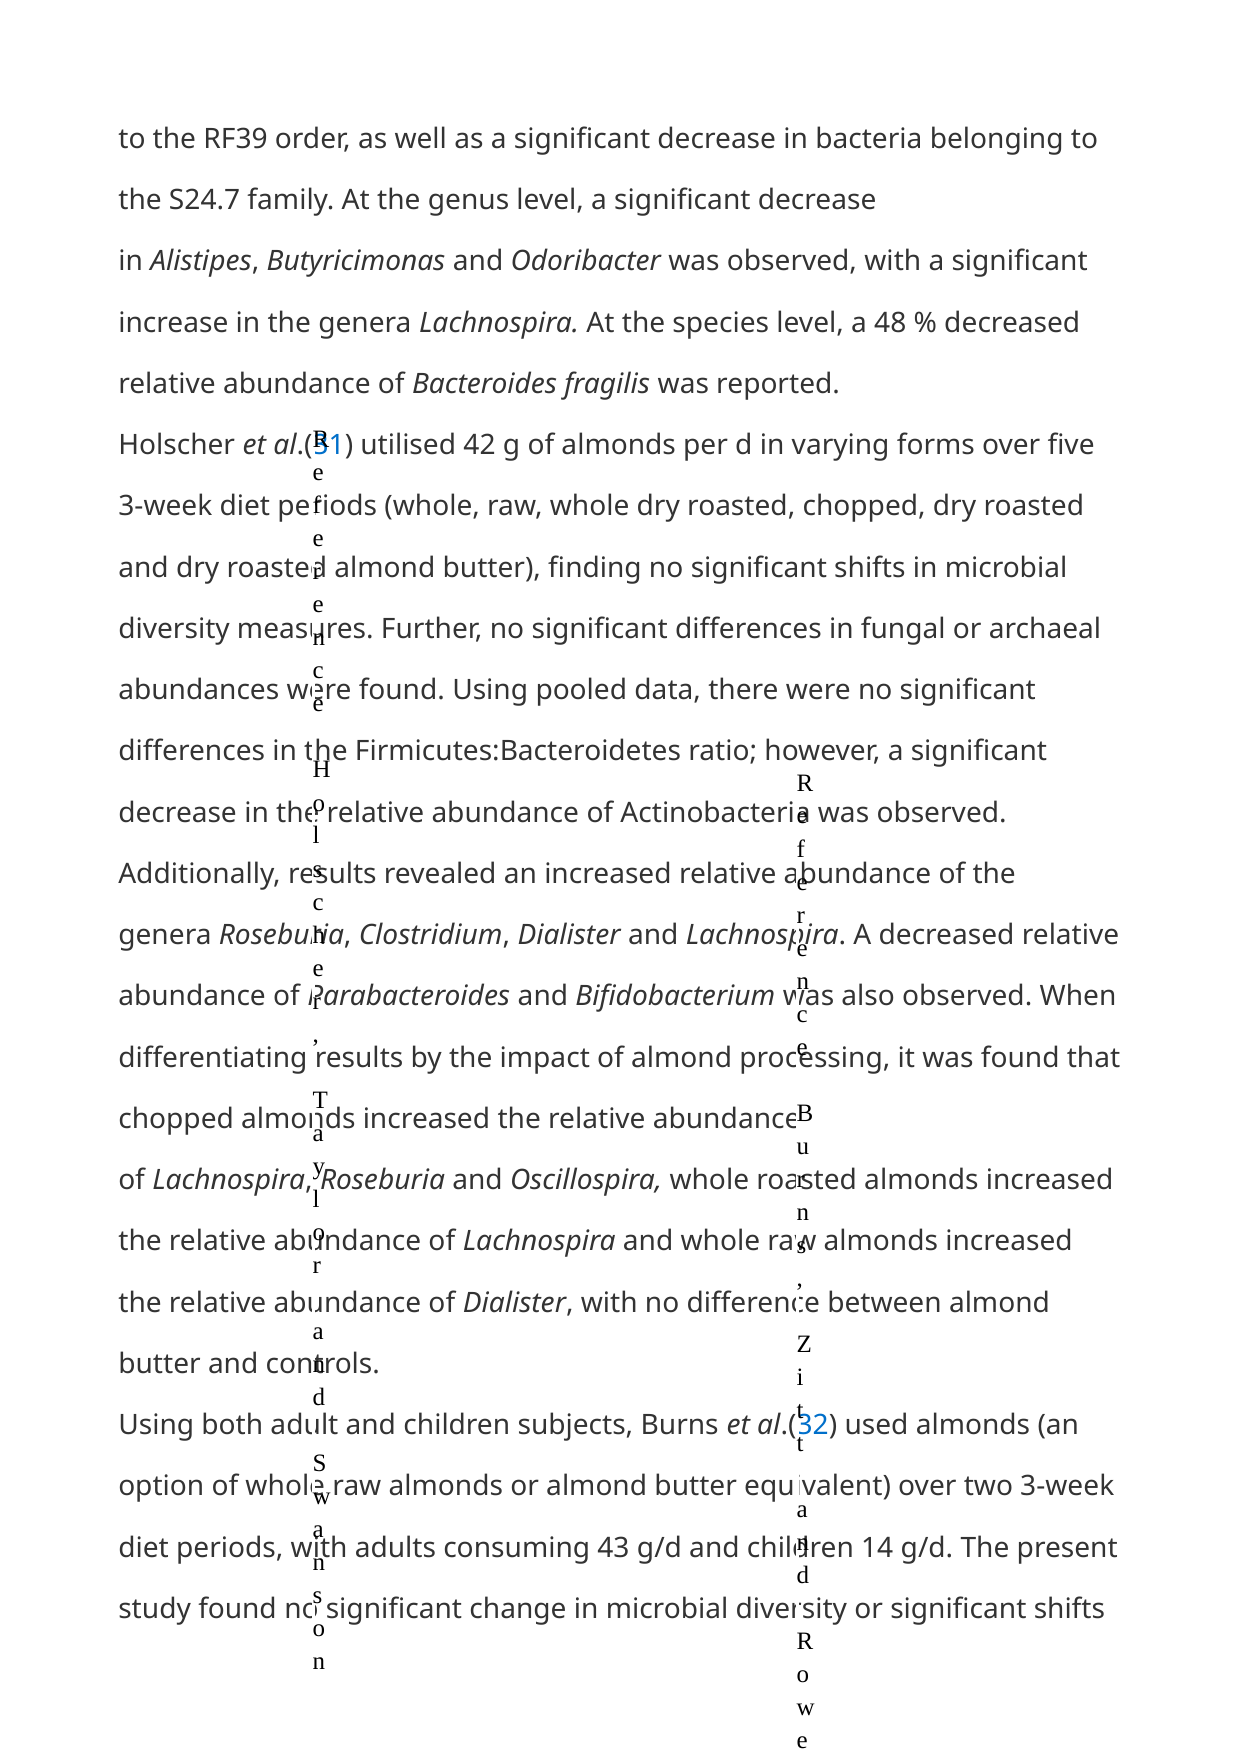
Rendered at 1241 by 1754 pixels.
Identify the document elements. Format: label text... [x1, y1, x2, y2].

text Holscher et al.(31) utilised 42 g of almonds per d in varying forms over five 3-week diet periods (whole, raw, whole dry roasted, chopped, dry roasted and dry roasted almond butter), finding no significant shifts in microbial diversity measures. Further, no significant differences in fungal or archaeal abundances were found. Using pooled data, there were no significant differences in the Firmicutes:Bacteroidetes ratio; however, a significant decrease in the relative abundance of Actinobacteria was observed. Additionally, results revealed an increased relative abundance of the genera Roseburia, Clostridium, Dialister and Lachnospira. A decreased relative abundance of Parabacteroides and Bifidobacterium was also observed. When differentiating results by the impact of almond processing, it was found that chopped almonds increased the relative abundance of Lachnospira, Roseburia and Oscillospira, whole roasted almonds increased the relative abundance of Lachnospira and whole raw almonds increased the relative abundance of Dialister, with no difference between almond butter and controls. [315, 424, 1122, 1381]
text Using both adult and children subjects, Burns et al.(32) used almonds (an option of whole raw almonds or almond butter equivalent) over two 3-week diet periods, with adults consuming 43 g/d and children 14 g/d. The present study found no significant change in microbial diversity or significant shifts at the phylum level. However, significant differences in the prevalence of unclassified bacterial signatures at the genus and species level were reported. [118, 1404, 312, 1626]
text Holscher et al.(31) utilised 42 g of almonds per d in varying forms over five 3-week diet periods (whole, raw, whole dry roasted, chopped, dry roasted and dry roasted almond butter), finding no significant shifts in microbial diversity measures. Further, no significant differences in fungal or archaeal abundances were found. Using pooled data, there were no significant differences in the Firmicutes:Bacteroidetes ratio; however, a significant decrease in the relative abundance of Actinobacteria was observed. Additionally, results revealed an increased relative abundance of the genera Roseburia, Clostridium, Dialister and Lachnospira. A decreased relative abundance of Parabacteroides and Bifidobacterium was also observed. When differentiating results by the impact of almond processing, it was found that chopped almonds increased the relative abundance of Lachnospira, Roseburia and Oscillospira, whole roasted almonds increased the relative abundance of Lachnospira and whole raw almonds increased the relative abundance of Dialister, with no difference between almond butter and controls. [118, 424, 312, 1381]
text Dhillon et al.(33) examined the effects of 57 g roasted almonds intake on the gut microbiota over 6 weeks, with graham crackers being given to the control group. When considering α-diversity, almond feeding resulted in significant increases in the Chao-1 index, observed OTUs and Shannon index, while the Simpson’s index was significantly decreased. Similarly, significant differences in β-diversity between treatment groups were identified according to unweighted UniFrac distance and Bray-Curtis dissimilarity metrics. A significant increase was found in bacteria belonging to the RF39 order, as well as a significant decrease in bacteria belonging to the S24.7 family. At the genus level, a significant decrease in Alistipes, Butyricimonas and Odoribacter was observed, with a significant increase in the genera Lachnospira. At the species level, a 48 % decreased relative abundance of Bacteroides fragilis was reported. [118, 118, 1122, 401]
text Using both adult and children subjects, Burns et al.(32) used almonds (an option of whole raw almonds or almond butter equivalent) over two 3-week diet periods, with adults consuming 43 g/d and children 14 g/d. The present study found no significant change in microbial diversity or significant shifts at the phylum level. However, significant differences in the prevalence of unclassified bacterial signatures at the genus and species level were reported. [799, 1404, 1122, 1626]
text Using both adult and children subjects, Burns et al.(32) used almonds (an option of whole raw almonds or almond butter equivalent) over two 3-week diet periods, with adults consuming 43 g/d and children 14 g/d. The present study found no significant change in microbial diversity or significant shifts at the phylum level. However, significant differences in the prevalence of unclassified bacterial signatures at the genus and species level were reported. [315, 1404, 796, 1626]
